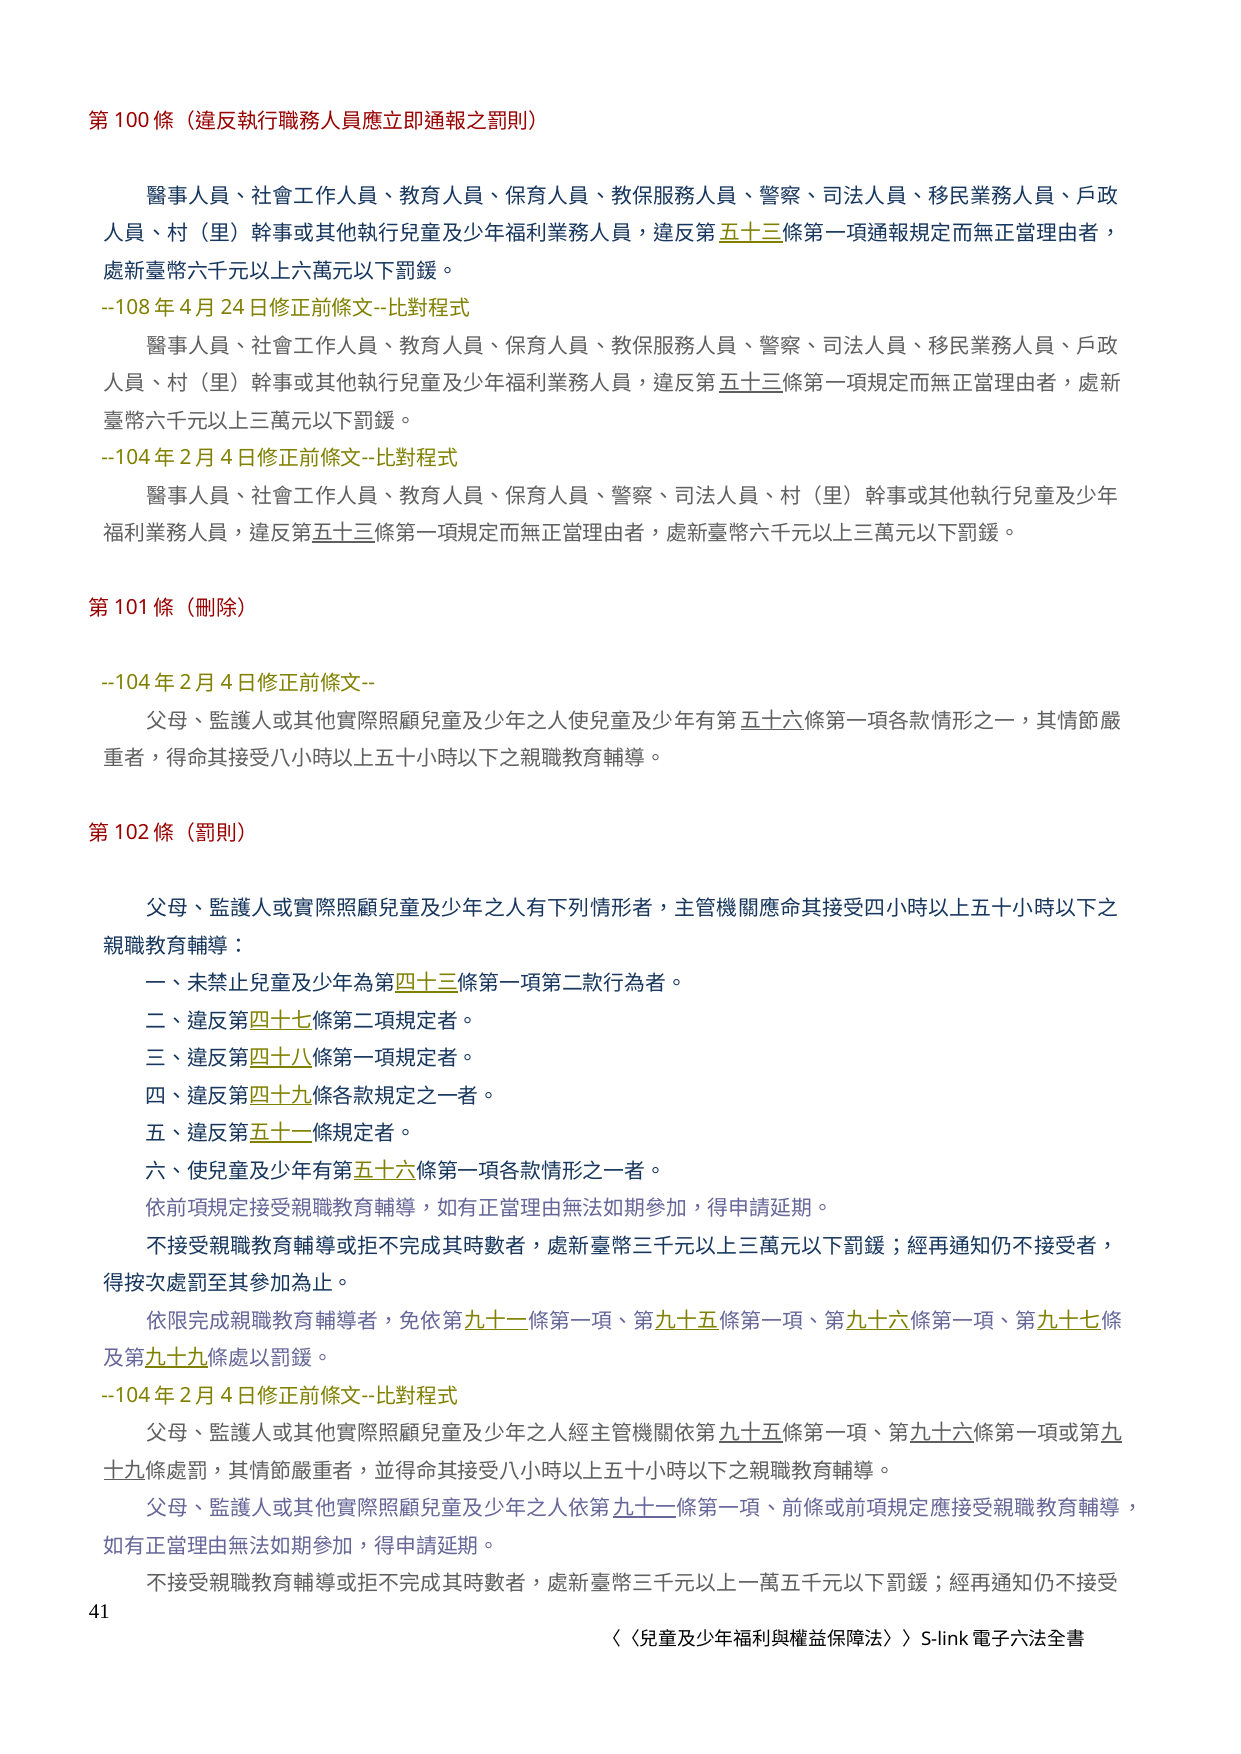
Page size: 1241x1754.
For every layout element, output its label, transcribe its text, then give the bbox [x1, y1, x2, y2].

text 不接受親職教育輔導或拒不完成其時數者，處新臺幣三千元以上三萬元以下罰鍰；經再通知仍不接受者，得按次處罰至其參加為止。 [103, 1219, 1122, 1294]
text 依限完成親職教育輔導者，免依第九十一條第一項、第九十五條第一項、第九十六條第一項、第九十七條及第九十九條處以罰鍰。 [103, 1294, 1122, 1369]
text 一、未禁止兒童及少年為第四十三條第一項第二款行為者。 [103, 956, 1122, 994]
text 醫事人員、社會工作人員、教育人員、保育人員、教保服務人員、警察、司法人員、移民業務人員、戶政人員、村（里）幹事或其他執行兒童及少年福利業務人員，違反第五十三條第一項規定而無正當理由者，處新臺幣六千元以上三萬元以下罰鍰。∴ [103, 319, 1122, 431]
text 三、違反第四十八條第一項規定者。 [103, 1031, 1122, 1069]
text 四、違反第四十九條各款規定之一者。 [103, 1069, 1122, 1106]
subtitle --104年2月4日修正前條文--比對程式 [101, 431, 1122, 469]
subtitle 第100條（違反執行職務人員應立即通報之罰則）∵ [89, 94, 1122, 131]
text 父母、監護人或其他實際照顧兒童及少年之人依第九十一條第一項、前條或前項規定應接受親職教育輔導，如有正當理由無法如期參加，得申請延期。 [103, 1481, 1122, 1556]
text 醫事人員、社會工作人員、教育人員、保育人員、警察、司法人員、村（里）幹事或其他執行兒童及少年福利業務人員，違反第五十三條第一項規定而無正當理由者，處新臺幣六千元以上三萬元以下罰鍰。∴ [103, 469, 1122, 544]
text 不接受親職教育輔導或拒不完成其時數者，處新臺幣三千元以上一萬五千元以下罰鍰；經再通知仍不接受 [103, 1556, 1122, 1594]
text 二、違反第四十七條第二項規定者。 [103, 994, 1122, 1031]
subtitle --108年4月24日修正前條文--比對程式 [101, 281, 1122, 319]
text 父母、監護人或其他實際照顧兒童及少年之人使兒童及少年有第五十六條第一項各款情形之一，其情節嚴重者，得命其接受八小時以上五十小時以下之親職教育輔導。∴ [103, 694, 1122, 769]
subtitle 第102條（罰則）∵ [89, 806, 1122, 844]
subtitle 第101條（刪除）∵ [89, 581, 1122, 619]
text 父母、監護人或實際照顧兒童及少年之人有下列情形者，主管機關應命其接受四小時以上五十小時以下之親職教育輔導： [103, 881, 1122, 956]
text 依前項規定接受親職教育輔導，如有正當理由無法如期參加，得申請延期。 [103, 1181, 1122, 1219]
text 五、違反第五十一條規定者。 [103, 1106, 1122, 1144]
text 醫事人員、社會工作人員、教育人員、保育人員、教保服務人員、警察、司法人員、移民業務人員、戶政人員、村（里）幹事或其他執行兒童及少年福利業務人員，違反第五十三條第一項通報規定而無正當理由者，處新臺幣六千元以上六萬元以下罰鍰。 [103, 169, 1122, 281]
text 六、使兒童及少年有第五十六條第一項各款情形之一者。 [103, 1144, 1122, 1181]
subtitle --104年2月4日修正前條文--比對程式 [101, 1369, 1122, 1406]
subtitle --104年2月4日修正前條文-- [101, 656, 1122, 694]
text 父母、監護人或其他實際照顧兒童及少年之人經主管機關依第九十五條第一項、第九十六條第一項或第九十九條處罰，其情節嚴重者，並得命其接受八小時以上五十小時以下之親職教育輔導。 [103, 1406, 1122, 1481]
